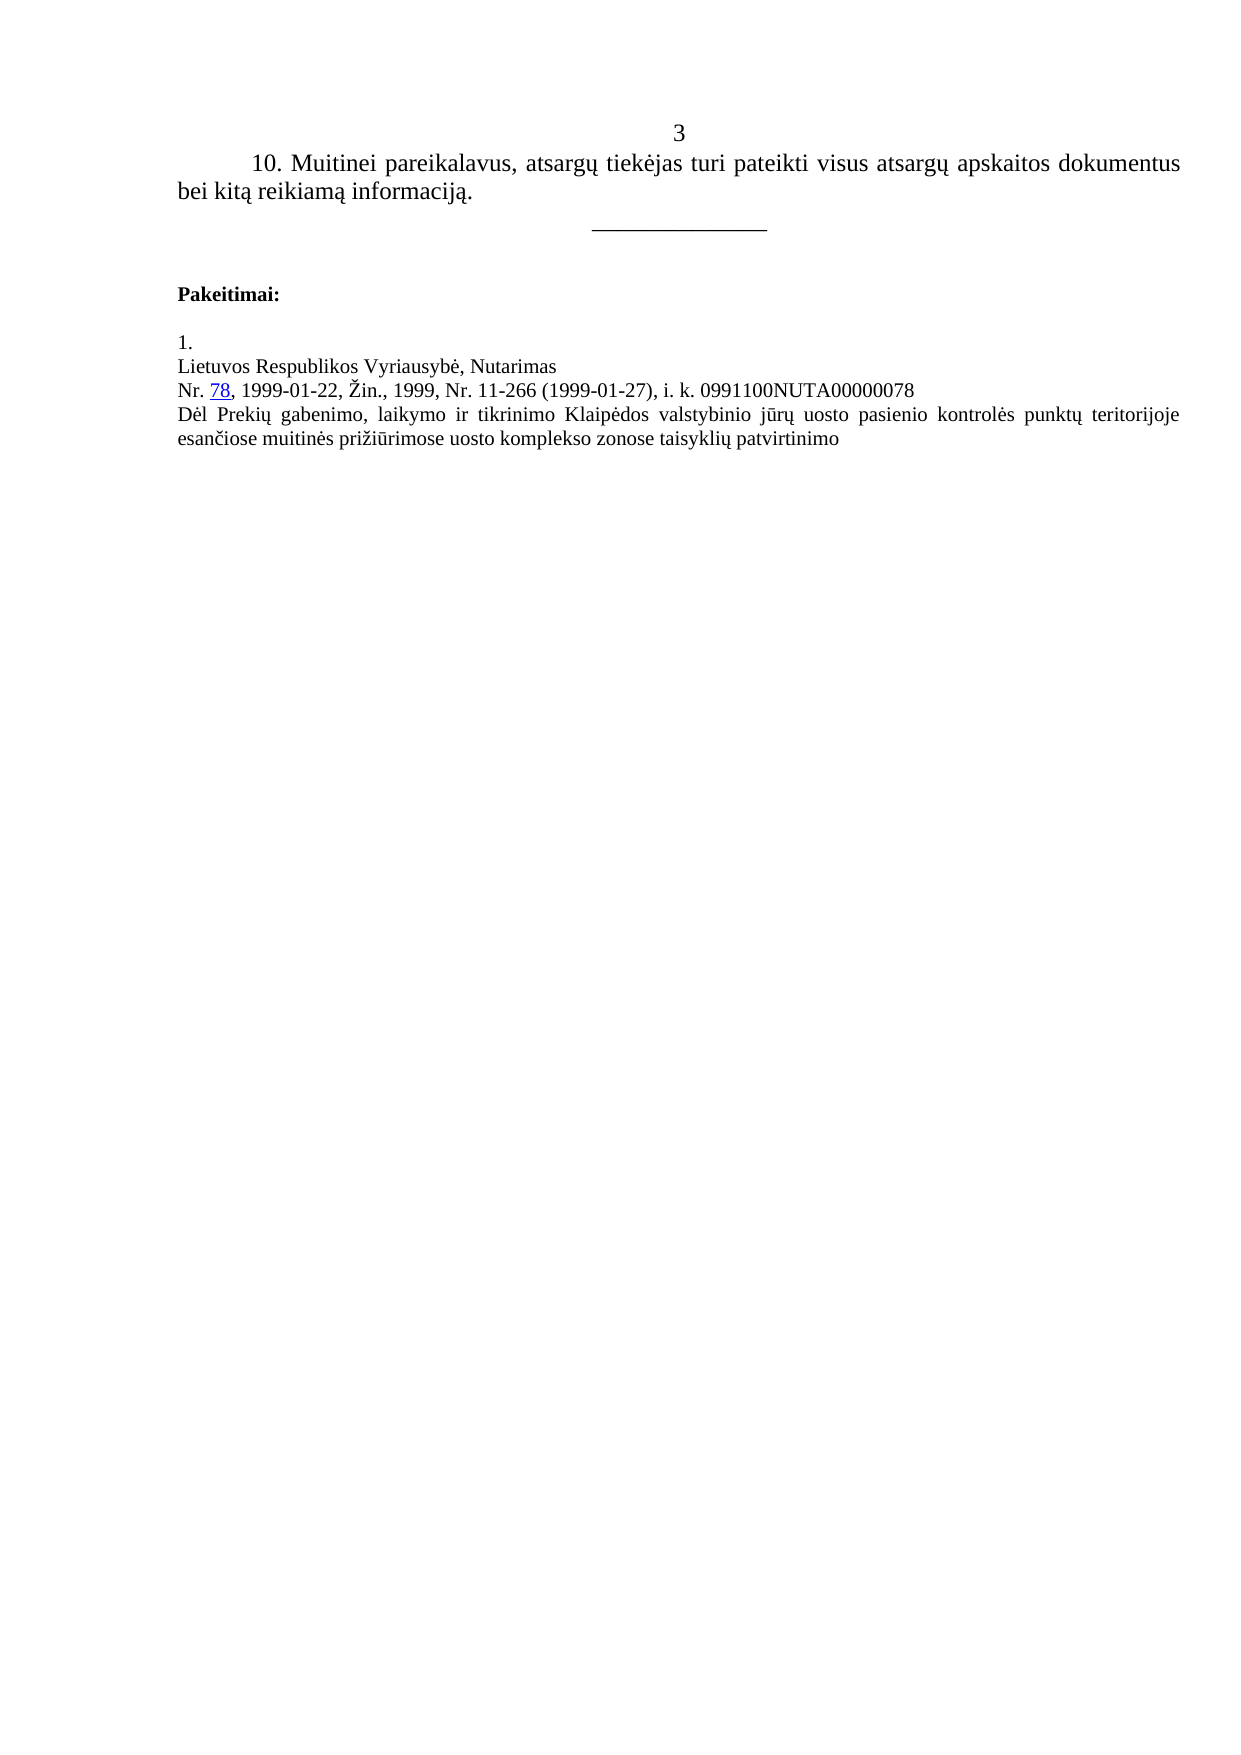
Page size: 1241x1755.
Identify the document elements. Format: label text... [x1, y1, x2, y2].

text 10. Muitinei pareikalavus, atsargų tiekėjas turi pateikti visus atsargų apskaitos dokumentus bei kitą reikiamą informaciją. [177, 148, 1181, 205]
text Lietuvos Respublikos Vyriausybė, Nutarimas [177, 354, 1181, 378]
text Pakeitimai: [177, 282, 1181, 306]
text Dėl Prekių gabenimo, laikymo ir tikrinimo Klaipėdos valstybinio jūrų uosto pasienio kontrolės punktų teritorijoje esančiose muitinės prižiūrimose uosto komplekso zonose taisyklių patvirtinimo [177, 402, 1181, 450]
text 1. [177, 330, 1181, 354]
text ______________ [177, 205, 1181, 234]
text Nr. 78, 1999-01-22, Žin., 1999, Nr. 11-266 (1999-01-27), i. k. 0991100NUTA00000078 [177, 378, 1181, 402]
